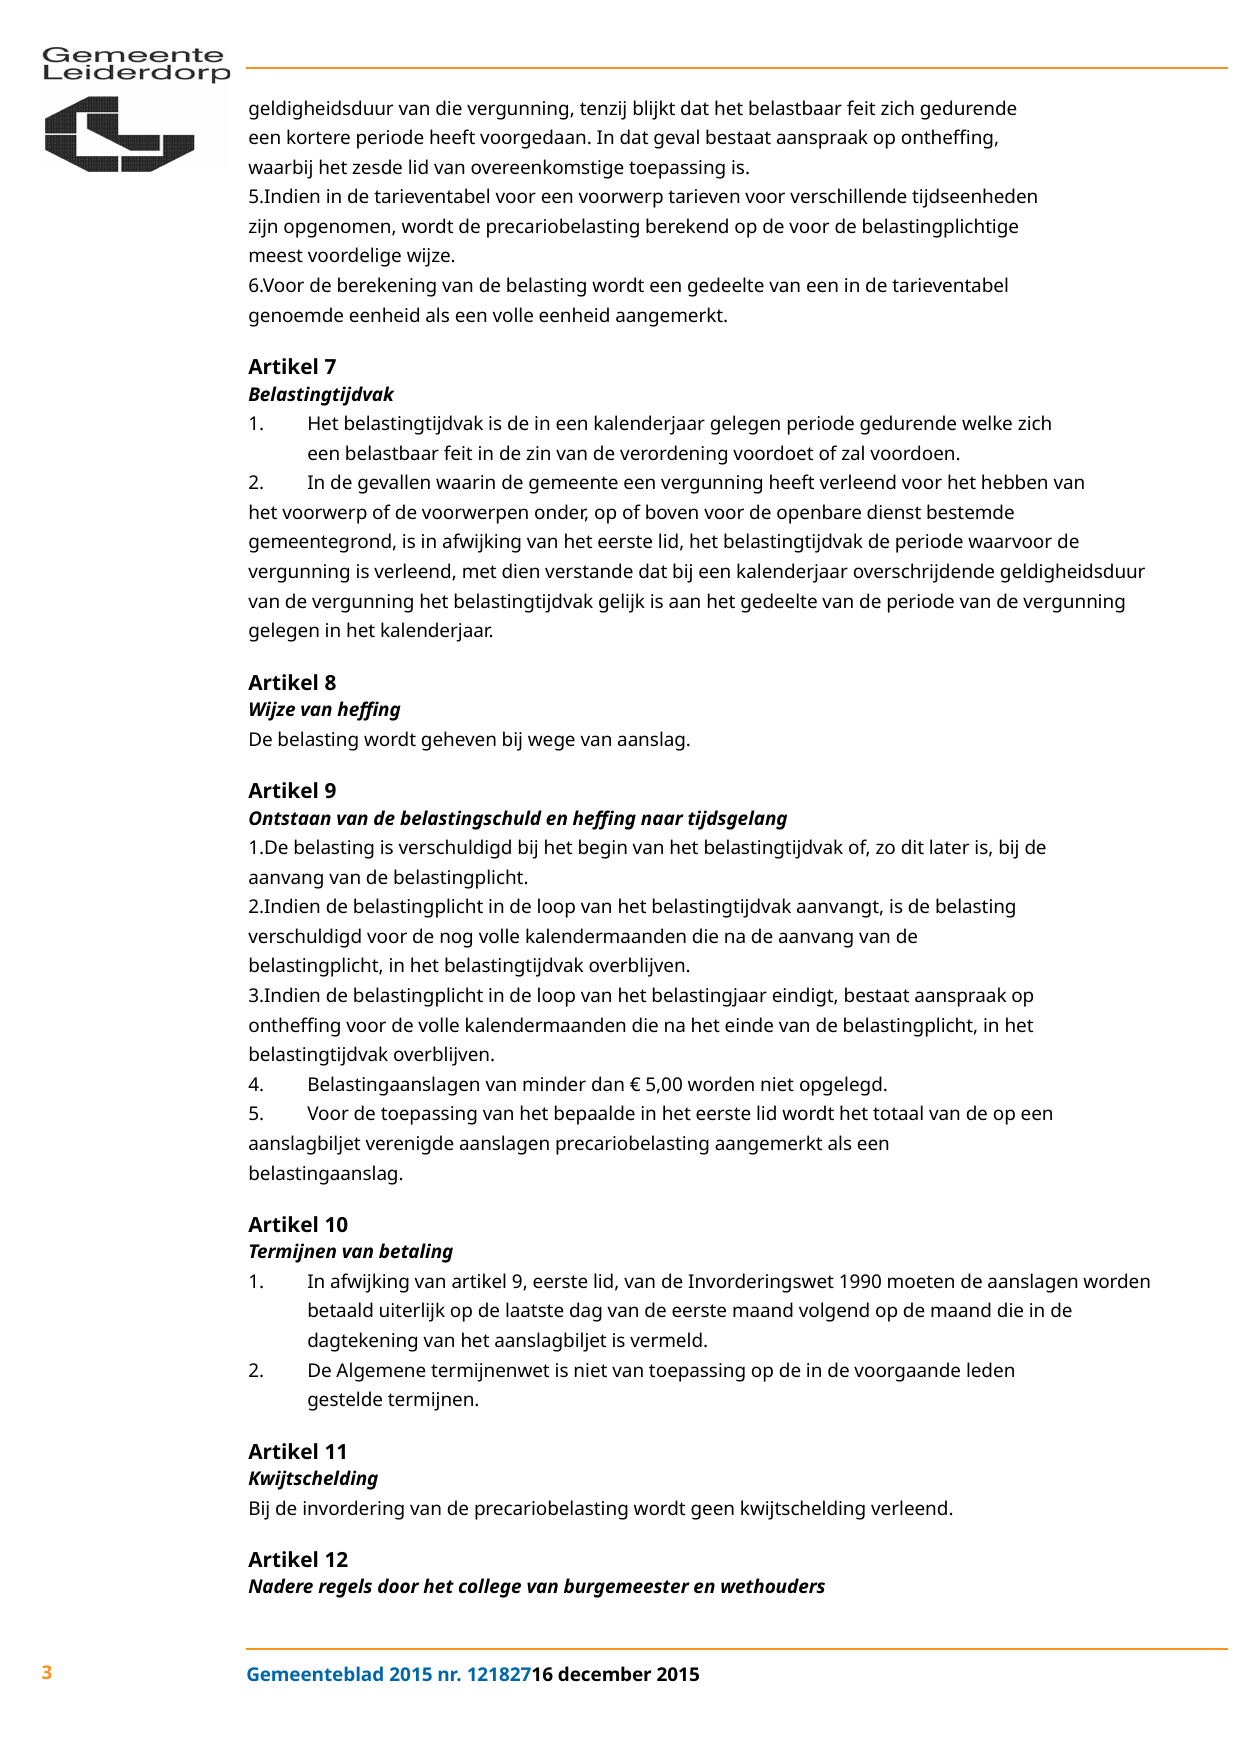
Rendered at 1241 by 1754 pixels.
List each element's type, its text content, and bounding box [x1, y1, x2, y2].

list Belastingaanslagen van minder dan € 5,00 worden niet opgelegd. [248, 1071, 1152, 1097]
text Artikel 10 [248, 1210, 1152, 1238]
list een belastbaar feit in de zin van de verordening voordoet of zal voordoen. [248, 440, 1152, 466]
list gestelde termijnen. [248, 1386, 1152, 1412]
text 1.De belasting is verschuldigd bij het begin van het belastingtijdvak of, zo dit later is, bij de [248, 834, 1152, 860]
text aanvang van de belastingplicht. [248, 864, 1152, 889]
text De belasting wordt geheven bij wege van aanslag. [248, 726, 1152, 752]
list De Algemene termijnenwet is niet van toepassing op de in de voorgaande leden [248, 1357, 1152, 1383]
text Artikel 12 [248, 1545, 1152, 1574]
picture [41, 47, 231, 172]
text Artikel 7 [248, 352, 1152, 381]
text Nadere regels door het college van burgemeester en wethouders [248, 1574, 1152, 1599]
text Artikel 9 [248, 776, 1152, 805]
text genoemde eenheid als een volle eenheid aangemerkt. [248, 302, 1152, 328]
text 5.Indien in de tarieventabel voor een voorwerp tarieven voor verschillende tijdseenheden [248, 183, 1152, 209]
text ontheffing voor de volle kalendermaanden die na het einde van de belastingplicht, in het [248, 1012, 1152, 1037]
text waarbij het zesde lid van overeenkomstige toepassing is. [248, 154, 1152, 180]
text Bij de invordering van de precariobelasting wordt geen kwijtschelding verleend. [248, 1495, 1152, 1521]
text geldigheidsduur van die vergunning, tenzij blijkt dat het belastbaar feit zich gedurende [248, 95, 1152, 121]
text Belastingtijdvak [248, 381, 1152, 406]
list In afwijking van artikel 9, eerste lid, van de Invorderingswet 1990 moeten de aanslagen worden betaald uiterlijk op de laatste dag van de eerste maand volgend op de maand die in de dagtekening van het aanslagbiljet is vermeld. [248, 1268, 1152, 1353]
text 2.Indien de belastingplicht in de loop van het belastingtijdvak aanvangt, is de belasting [248, 893, 1152, 919]
text Termijnen van betaling [248, 1238, 1152, 1264]
text 6.Voor de berekening van de belasting wordt een gedeelte van een in de tarieventabel [248, 272, 1152, 298]
list In de gevallen waarin de gemeente een vergunning heeft verleend voor het hebben van [248, 469, 1152, 495]
text Ontstaan van de belastingschuld en heffing naar tijdsgelang [248, 805, 1152, 830]
list Het belastingtijdvak is de in een kalenderjaar gelegen periode gedurende welke zich [248, 410, 1152, 436]
list Voor de toepassing van het bepaalde in het eerste lid wordt het totaal van de op een [248, 1101, 1152, 1126]
text een kortere periode heeft voorgedaan. In dat geval bestaat aanspraak op ontheffing, [248, 124, 1152, 150]
text Artikel 11 [248, 1437, 1152, 1465]
text belastingtijdvak overblijven. [248, 1041, 1152, 1067]
text gemeentegrond, is in afwijking van het eerste lid, het belastingtijdvak de periode waarvoor de vergunning is verleend, met dien verstande dat bij een kalenderjaar overschrijdende geldigheidsduur van de vergunning het belastingtijdvak gelijk is aan het gedeelte van de periode van de vergunning gelegen in het kalenderjaar. [248, 529, 1152, 643]
text Artikel 8 [248, 668, 1152, 696]
text verschuldigd voor de nog volle kalendermaanden die na de aanvang van de [248, 923, 1152, 949]
text meest voordelige wijze. [248, 243, 1152, 268]
text Wijze van heffing [248, 696, 1152, 722]
text het voorwerp of de voorwerpen onder, op of boven voor de openbare dienst bestemde [248, 499, 1152, 525]
text Kwijtschelding [248, 1465, 1152, 1491]
text belastingplicht, in het belastingtijdvak overblijven. [248, 953, 1152, 978]
text 3.Indien de belastingplicht in de loop van het belastingjaar eindigt, bestaat aanspraak op [248, 982, 1152, 1008]
text aanslagbiljet verenigde aanslagen precariobelasting aangemerkt als een [248, 1130, 1152, 1156]
text belastingaanslag. [248, 1160, 1152, 1185]
text zijn opgenomen, wordt de precariobelasting berekend op de voor de belastingplichtige [248, 213, 1152, 239]
